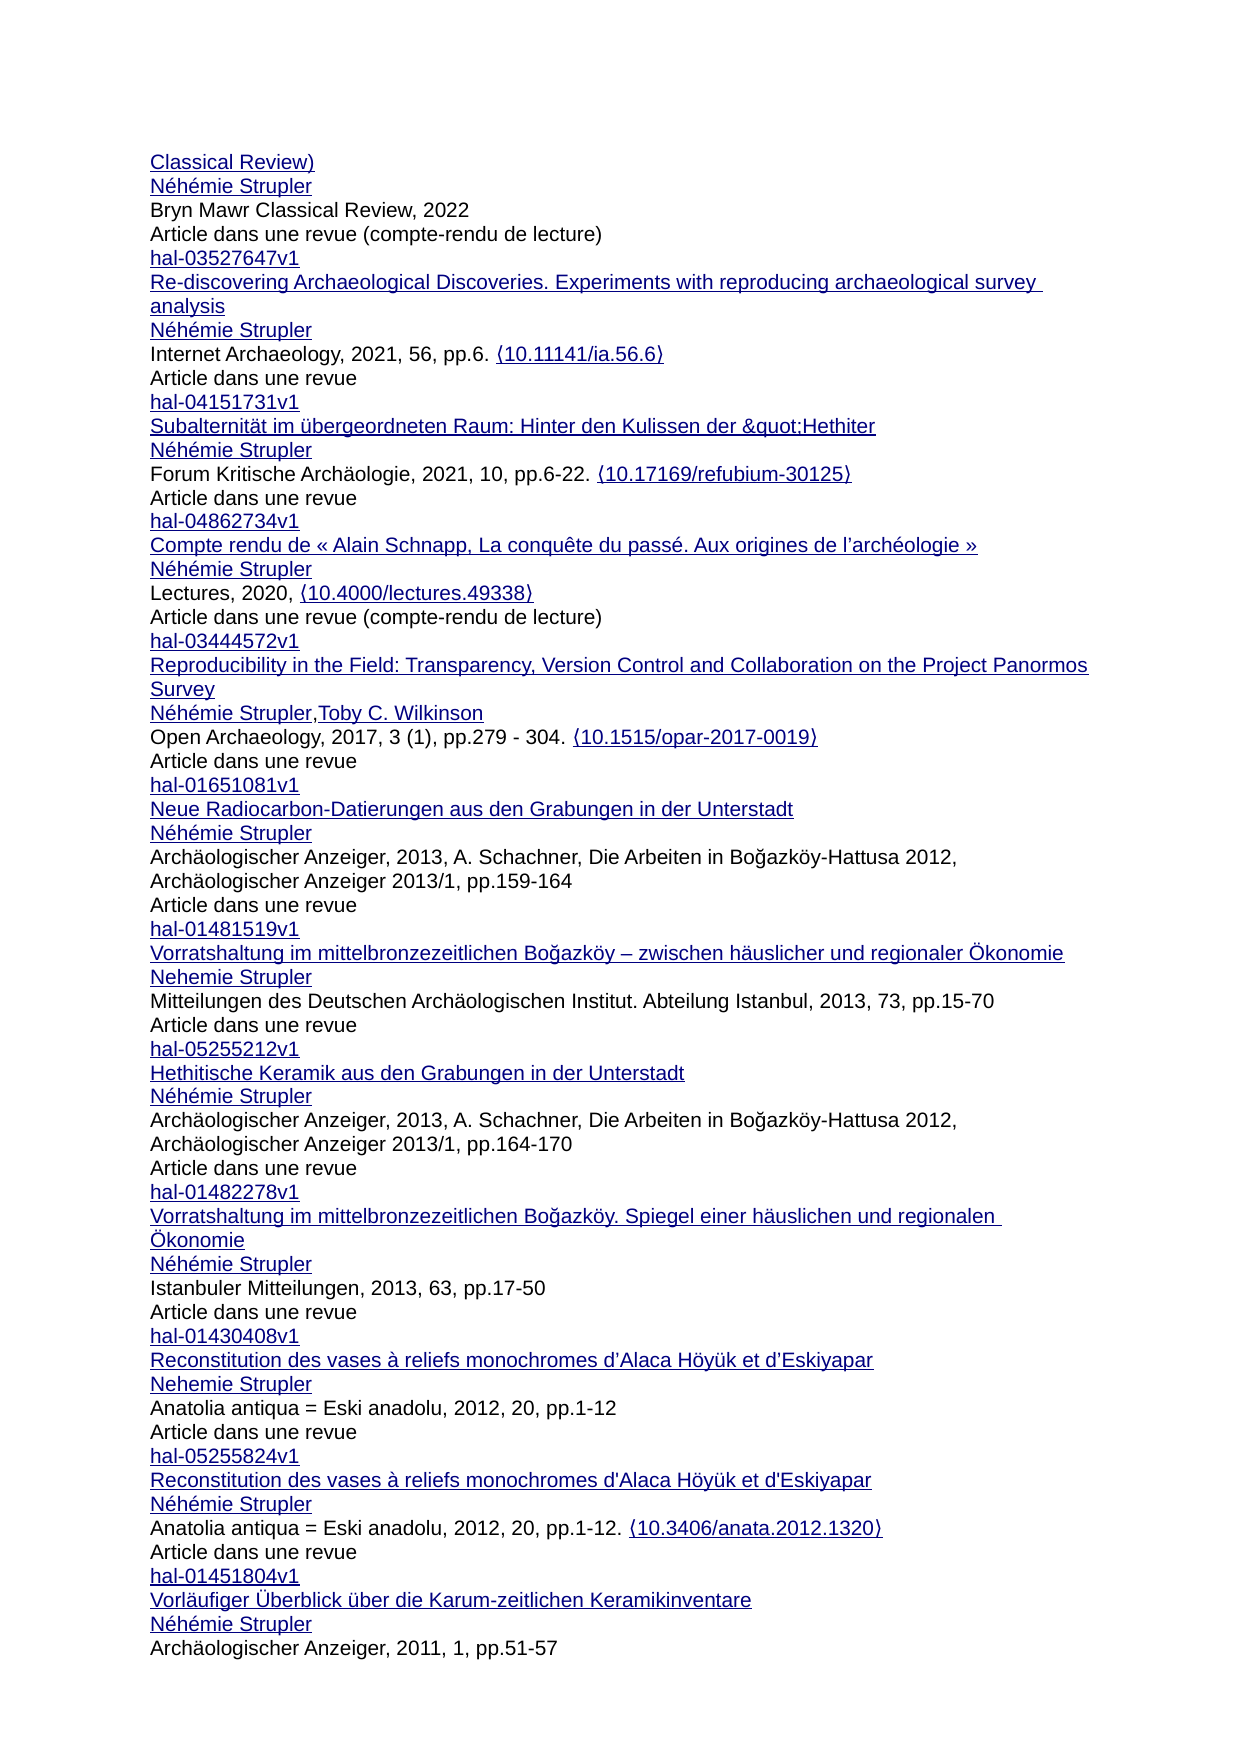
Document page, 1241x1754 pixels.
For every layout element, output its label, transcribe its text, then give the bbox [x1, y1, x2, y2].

table_cell Subalternität im übergeordneten Raum: Hinter den Kulissen der &quot;Hethiter Néhémie Strupler Forum Kritische Archäologie, 2021, 10, pp.6-22. ⟨10.17169/refubium-30125⟩ Article dans une revue hal-04862734v1 [150, 414, 1090, 533]
table_cell Reconstitution des vases à reliefs monochromes d'Alaca Höyük et d'Eskiyapar Néhémie Strupler Anatolia antiqua = Eski anadolu, 2012, 20, pp.1-12. ⟨10.3406/anata.2012.1320⟩ Article dans une revue hal-01451804v1 [150, 1468, 1090, 1587]
table_cell Classical Review) Néhémie Strupler Bryn Mawr Classical Review, 2022 Article dans une revue (compte-rendu de lecture) hal-03527647v1 [150, 150, 1090, 270]
table_cell Hethitische Keramik aus den Grabungen in der Unterstadt Néhémie Strupler Archäologischer Anzeiger, 2013, A. Schachner, Die Arbeiten in Boğazköy-Hattusa 2012, Archäologischer Anzeiger 2013/1, pp.164-170 Article dans une revue hal-01482278v1 [150, 1060, 1090, 1204]
table_cell Reproducibility in the Field: Transparency, Version Control and Collaboration on the Project Panormos Survey Néhémie Strupler,Toby C. Wilkinson Open Archaeology, 2017, 3 (1), pp.279 - 304. ⟨10.1515/opar-2017-0019⟩ Article dans une revue hal-01651081v1 [150, 653, 1090, 797]
table_cell Neue Radiocarbon-Datierungen aus den Grabungen in der Unterstadt Néhémie Strupler Archäologischer Anzeiger, 2013, A. Schachner, Die Arbeiten in Boğazköy-Hattusa 2012, Archäologischer Anzeiger 2013/1, pp.159-164 Article dans une revue hal-01481519v1 [150, 797, 1090, 941]
table_cell Compte rendu de « Alain Schnapp, La conquête du passé. Aux origines de l’archéologie » Néhémie Strupler Lectures, 2020, ⟨10.4000/lectures.49338⟩ Article dans une revue (compte-rendu de lecture) hal-03444572v1 [150, 533, 1090, 653]
table_cell Re-discovering Archaeological Discoveries. Experiments with reproducing archaeological survey analysis Néhémie Strupler Internet Archaeology, 2021, 56, pp.6. ⟨10.11141/ia.56.6⟩ Article dans une revue hal-04151731v1 [150, 270, 1090, 413]
table_cell Vorläufiger Überblick über die Karum-zeitlichen Keramikinventare Néhémie Strupler Archäologischer Anzeiger, 2011, 1, pp.51-57 [150, 1588, 1090, 1659]
table_cell Reconstitution des vases à reliefs monochromes d’Alaca Höyük et d’Eskiyapar Nehemie Strupler Anatolia antiqua = Eski anadolu, 2012, 20, pp.1-12 Article dans une revue hal-05255824v1 [150, 1348, 1090, 1468]
table_cell Vorratshaltung im mittelbronzezeitlichen Boğazköy – zwischen häuslicher und regionaler Ökonomie Nehemie Strupler Mitteilungen des Deutschen Archäologischen Institut. Abteilung Istanbul, 2013, 73, pp.15-70 Article dans une revue hal-05255212v1 [150, 941, 1090, 1060]
table_cell Vorratshaltung im mittelbronzezeitlichen Boğazköy. Spiegel einer häuslichen und regionalen Ökonomie Néhémie Strupler Istanbuler Mitteilungen, 2013, 63, pp.17-50 Article dans une revue hal-01430408v1 [150, 1204, 1090, 1348]
